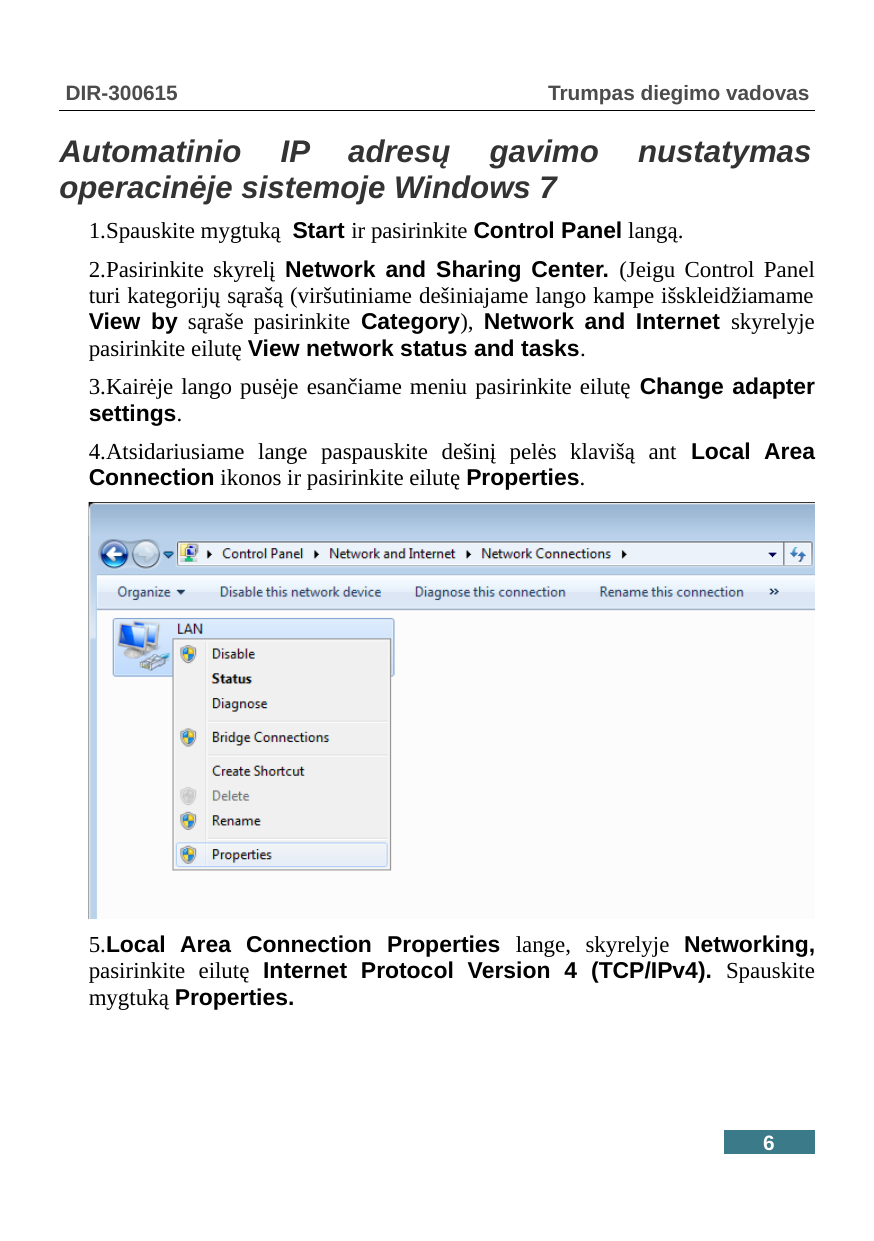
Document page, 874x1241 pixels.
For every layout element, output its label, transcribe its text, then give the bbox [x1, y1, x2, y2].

list Local Area Connection Properties lange, skyrelyje Networking, pasirinkite eilutę Internet Protocol Version 4 (TCP/IPv4). Spauskite mygtuką Properties. [88, 931, 815, 1010]
list Atsidariusiame lange paspauskite dešinį pelės klavišą ant Local Area Connection ikonos ir pasirinkite eilutę Properties. [88, 438, 815, 491]
list Pasirinkite skyrelį Network and Sharing Center. (Jeigu Control Panel turi kategorijų sąrašą (viršutiniame dešiniajame lango kampe išskleidžiamame View by sąraše pasirinkite Category), Network and Internet skyrelyje pasirinkite eilutę View network status and tasks. [88, 256, 815, 361]
subtitle Automatinio IP adresų gavimo nustatymas operacinėje sistemoje Windows 7 [59, 133, 815, 205]
list Kairėje lango pusėje esančiame meniu pasirinkite eilutę Change adapter settings. [88, 373, 815, 426]
list Spauskite mygtuką Start ir pasirinkite Control Panel langą. [88, 217, 815, 244]
